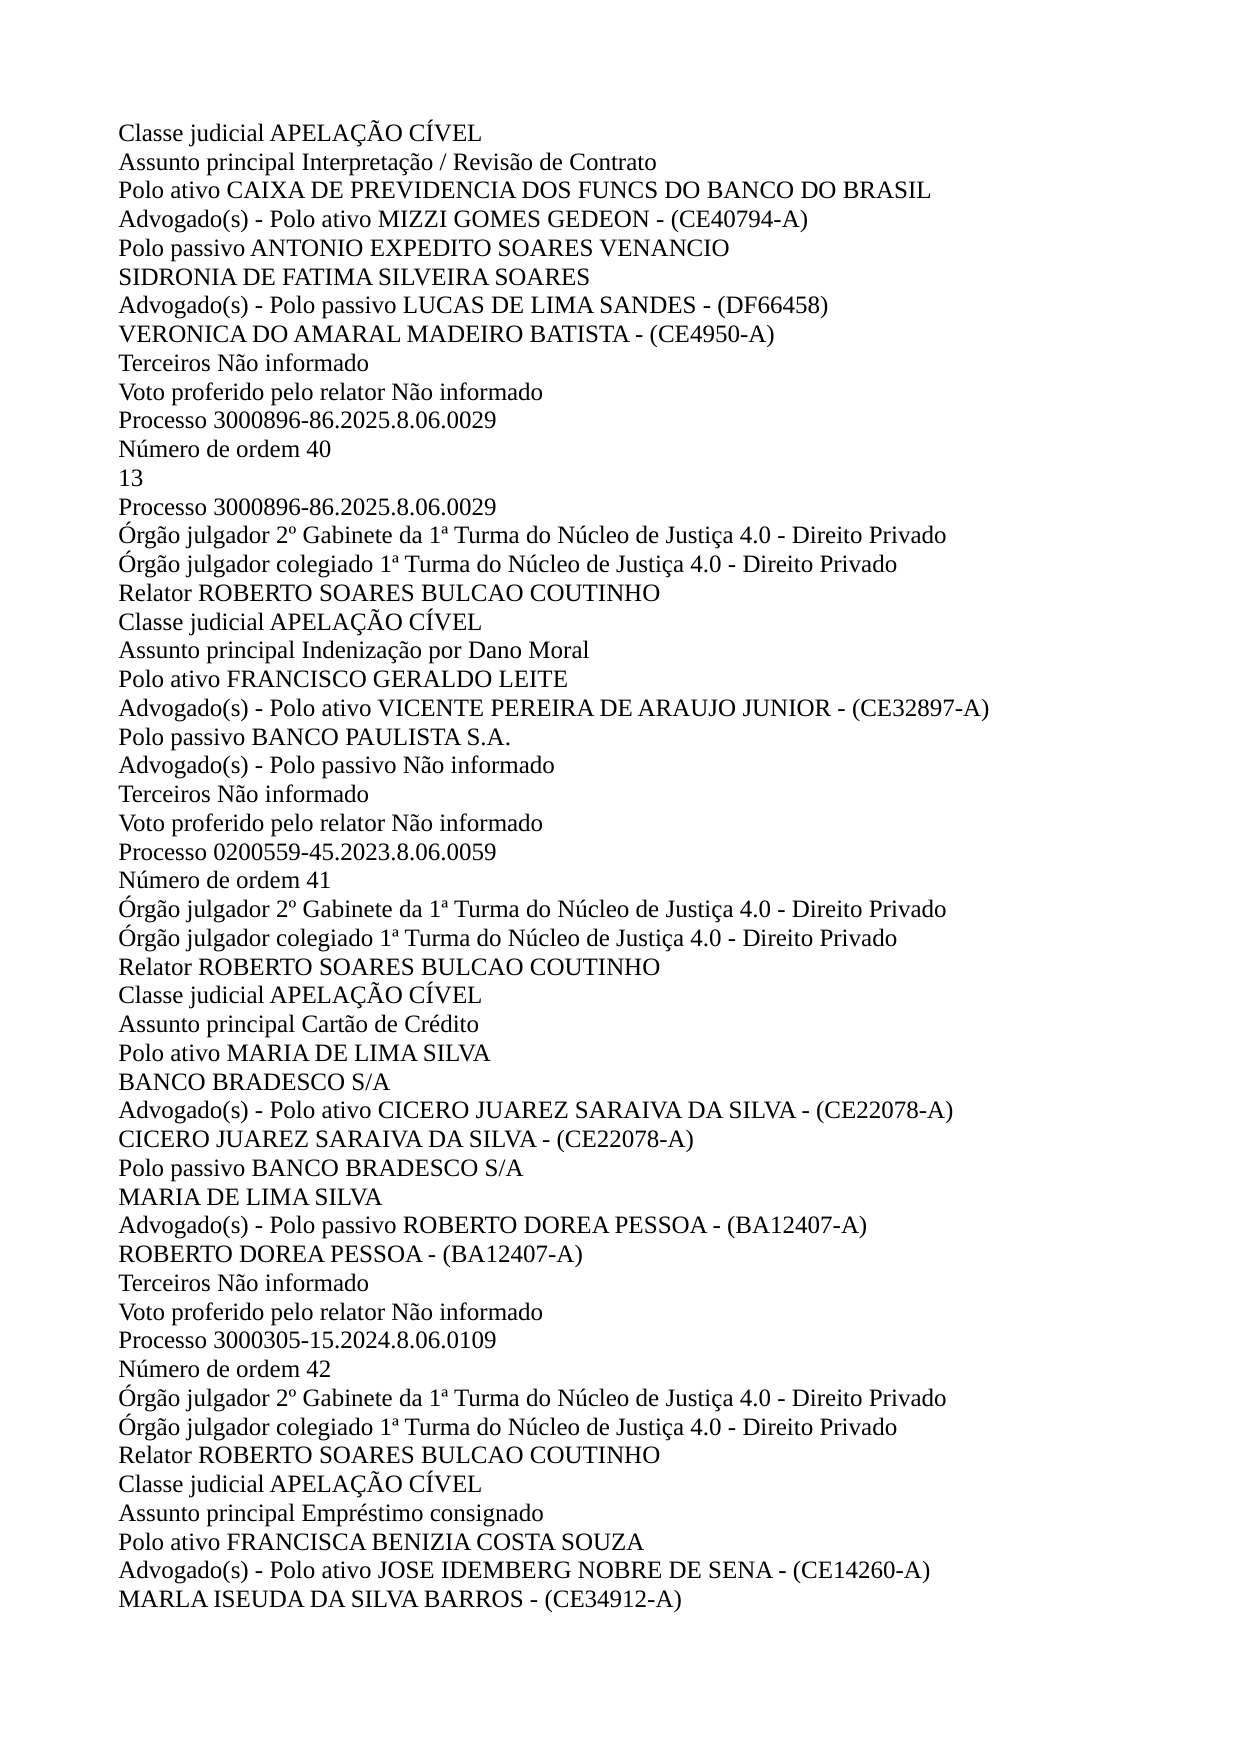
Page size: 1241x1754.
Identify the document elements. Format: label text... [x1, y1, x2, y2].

text Órgão julgador 2º Gabinete da 1ª Turma do Núcleo de Justiça 4.0 - Direito Privado [118, 1383, 1122, 1412]
text Classe judicial APELAÇÃO CÍVEL [118, 118, 1122, 147]
text Número de ordem 42 [118, 1354, 1122, 1383]
text Advogado(s) - Polo ativo JOSE IDEMBERG NOBRE DE SENA - (CE14260-A) [118, 1556, 1122, 1584]
text Processo 3000896-86.2025.8.06.0029 [118, 492, 1122, 521]
text Polo ativo FRANCISCO GERALDO LEITE [118, 664, 1122, 693]
text Assunto principal Cartão de Crédito [118, 1009, 1122, 1038]
text Voto proferido pelo relator Não informado [118, 1297, 1122, 1326]
text Relator ROBERTO SOARES BULCAO COUTINHO [118, 578, 1122, 607]
text Órgão julgador colegiado 1ª Turma do Núcleo de Justiça 4.0 - Direito Privado [118, 923, 1122, 952]
text Terceiros Não informado [118, 1268, 1122, 1297]
text Número de ordem 40 [118, 434, 1122, 463]
text ROBERTO DOREA PESSOA - (BA12407-A) [118, 1239, 1122, 1268]
text Classe judicial APELAÇÃO CÍVEL [118, 981, 1122, 1009]
text Polo ativo MARIA DE LIMA SILVA [118, 1038, 1122, 1067]
text Órgão julgador colegiado 1ª Turma do Núcleo de Justiça 4.0 - Direito Privado [118, 1412, 1122, 1441]
text CICERO JUAREZ SARAIVA DA SILVA - (CE22078-A) [118, 1124, 1122, 1153]
text 13 [118, 463, 1122, 492]
text Classe judicial APELAÇÃO CÍVEL [118, 1469, 1122, 1498]
text Órgão julgador colegiado 1ª Turma do Núcleo de Justiça 4.0 - Direito Privado [118, 549, 1122, 578]
text Assunto principal Indenização por Dano Moral [118, 636, 1122, 664]
text Voto proferido pelo relator Não informado [118, 377, 1122, 406]
text Advogado(s) - Polo passivo LUCAS DE LIMA SANDES - (DF66458) [118, 291, 1122, 319]
text Classe judicial APELAÇÃO CÍVEL [118, 607, 1122, 636]
text Processo 0200559-45.2023.8.06.0059 [118, 837, 1122, 866]
text Polo passivo BANCO PAULISTA S.A. [118, 722, 1122, 751]
text Advogado(s) - Polo ativo VICENTE PEREIRA DE ARAUJO JUNIOR - (CE32897-A) [118, 693, 1122, 722]
text Número de ordem 41 [118, 866, 1122, 894]
text MARIA DE LIMA SILVA [118, 1182, 1122, 1211]
text Terceiros Não informado [118, 348, 1122, 377]
text Assunto principal Interpretação / Revisão de Contrato [118, 147, 1122, 176]
text Processo 3000896-86.2025.8.06.0029 [118, 406, 1122, 434]
text Polo passivo ANTONIO EXPEDITO SOARES VENANCIO [118, 233, 1122, 262]
text BANCO BRADESCO S/A [118, 1067, 1122, 1096]
text SIDRONIA DE FATIMA SILVEIRA SOARES [118, 262, 1122, 291]
text VERONICA DO AMARAL MADEIRO BATISTA - (CE4950-A) [118, 319, 1122, 348]
text Polo ativo FRANCISCA BENIZIA COSTA SOUZA [118, 1527, 1122, 1556]
text Assunto principal Empréstimo consignado [118, 1498, 1122, 1527]
text Processo 3000305-15.2024.8.06.0109 [118, 1326, 1122, 1354]
text Voto proferido pelo relator Não informado [118, 808, 1122, 837]
text Advogado(s) - Polo ativo CICERO JUAREZ SARAIVA DA SILVA - (CE22078-A) [118, 1096, 1122, 1124]
text Polo ativo CAIXA DE PREVIDENCIA DOS FUNCS DO BANCO DO BRASIL [118, 176, 1122, 204]
text Relator ROBERTO SOARES BULCAO COUTINHO [118, 1441, 1122, 1469]
text Órgão julgador 2º Gabinete da 1ª Turma do Núcleo de Justiça 4.0 - Direito Privado [118, 521, 1122, 549]
text Advogado(s) - Polo passivo ROBERTO DOREA PESSOA - (BA12407-A) [118, 1211, 1122, 1239]
text Órgão julgador 2º Gabinete da 1ª Turma do Núcleo de Justiça 4.0 - Direito Privado [118, 894, 1122, 923]
text Advogado(s) - Polo ativo MIZZI GOMES GEDEON - (CE40794-A) [118, 204, 1122, 233]
text MARLA ISEUDA DA SILVA BARROS - (CE34912-A) [118, 1584, 1122, 1613]
text Relator ROBERTO SOARES BULCAO COUTINHO [118, 952, 1122, 981]
text Terceiros Não informado [118, 779, 1122, 808]
text Polo passivo BANCO BRADESCO S/A [118, 1153, 1122, 1182]
text Advogado(s) - Polo passivo Não informado [118, 751, 1122, 779]
